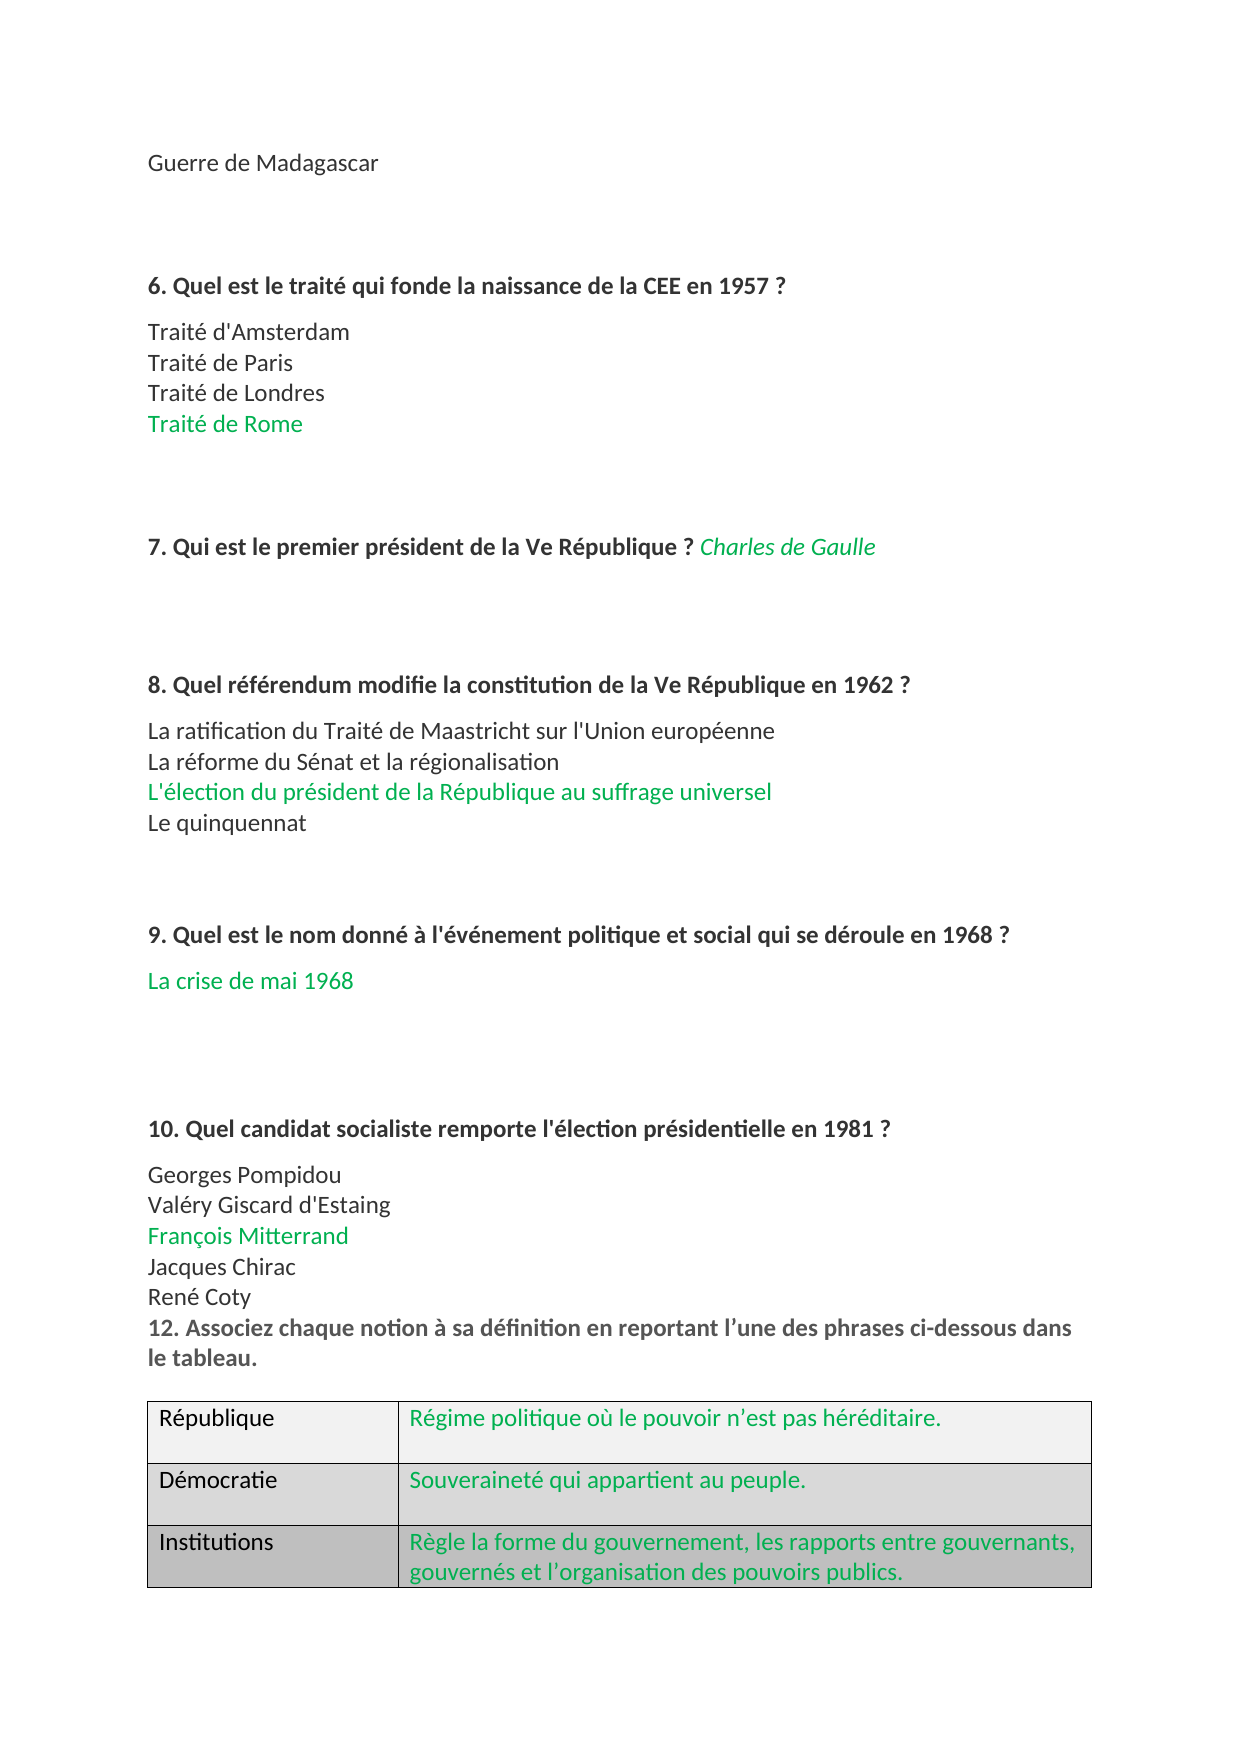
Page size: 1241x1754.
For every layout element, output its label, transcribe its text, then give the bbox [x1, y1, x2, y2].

text Traité de Paris [148, 347, 1093, 378]
text 8. Quel référendum modifie la constitution de la Ve République en 1962 ? [148, 669, 1093, 700]
text René Coty [148, 1281, 1093, 1312]
table_cell Règle la forme du gouvernement, les rapports entre gouvernants, gouvernés et l’organisation des pouvoirs publics. [399, 1526, 1091, 1587]
text Valéry Giscard d'Estaing [148, 1189, 1093, 1220]
text Le quinquennat [148, 807, 1093, 838]
text L'élection du président de la République au suffrage universel [148, 777, 1093, 807]
table_header Régime politique où le pouvoir n’est pas héréditaire. [399, 1402, 1091, 1463]
text La ratification du Traité de Maastricht sur l'Union européenne [148, 716, 1093, 746]
text 12. Associez chaque notion à sa définition en reportant l’une des phrases ci-dessous dans le tableau. [148, 1312, 1093, 1373]
text François Mitterrand [148, 1220, 1093, 1251]
text Traité d'Amsterdam [148, 317, 1093, 347]
text 10. Quel candidat socialiste remporte l'élection présidentielle en 1981 ? [148, 1113, 1093, 1143]
text Guerre de Madagascar [148, 148, 1093, 178]
text La réforme du Sénat et la régionalisation [148, 746, 1093, 777]
text 6. Quel est le traité qui fonde la naissance de la CEE en 1957 ? [148, 270, 1093, 301]
text Traité de Rome [148, 408, 1093, 439]
text Jacques Chirac [148, 1251, 1093, 1281]
text Traité de Londres [148, 378, 1093, 408]
text La crise de mai 1968 [148, 965, 1093, 996]
text 7. Qui est le premier président de la Ve République ? Charles de Gaulle [148, 531, 1093, 561]
text Georges Pompidou [148, 1159, 1093, 1189]
table_cell Démocratie [148, 1464, 398, 1525]
table_cell Souveraineté qui appartient au peuple. [399, 1464, 1091, 1525]
table_cell Institutions [148, 1526, 398, 1587]
text 9. Quel est le nom donné à l'événement politique et social qui se déroule en 1968 ? [148, 919, 1093, 949]
table_header République [148, 1402, 398, 1463]
